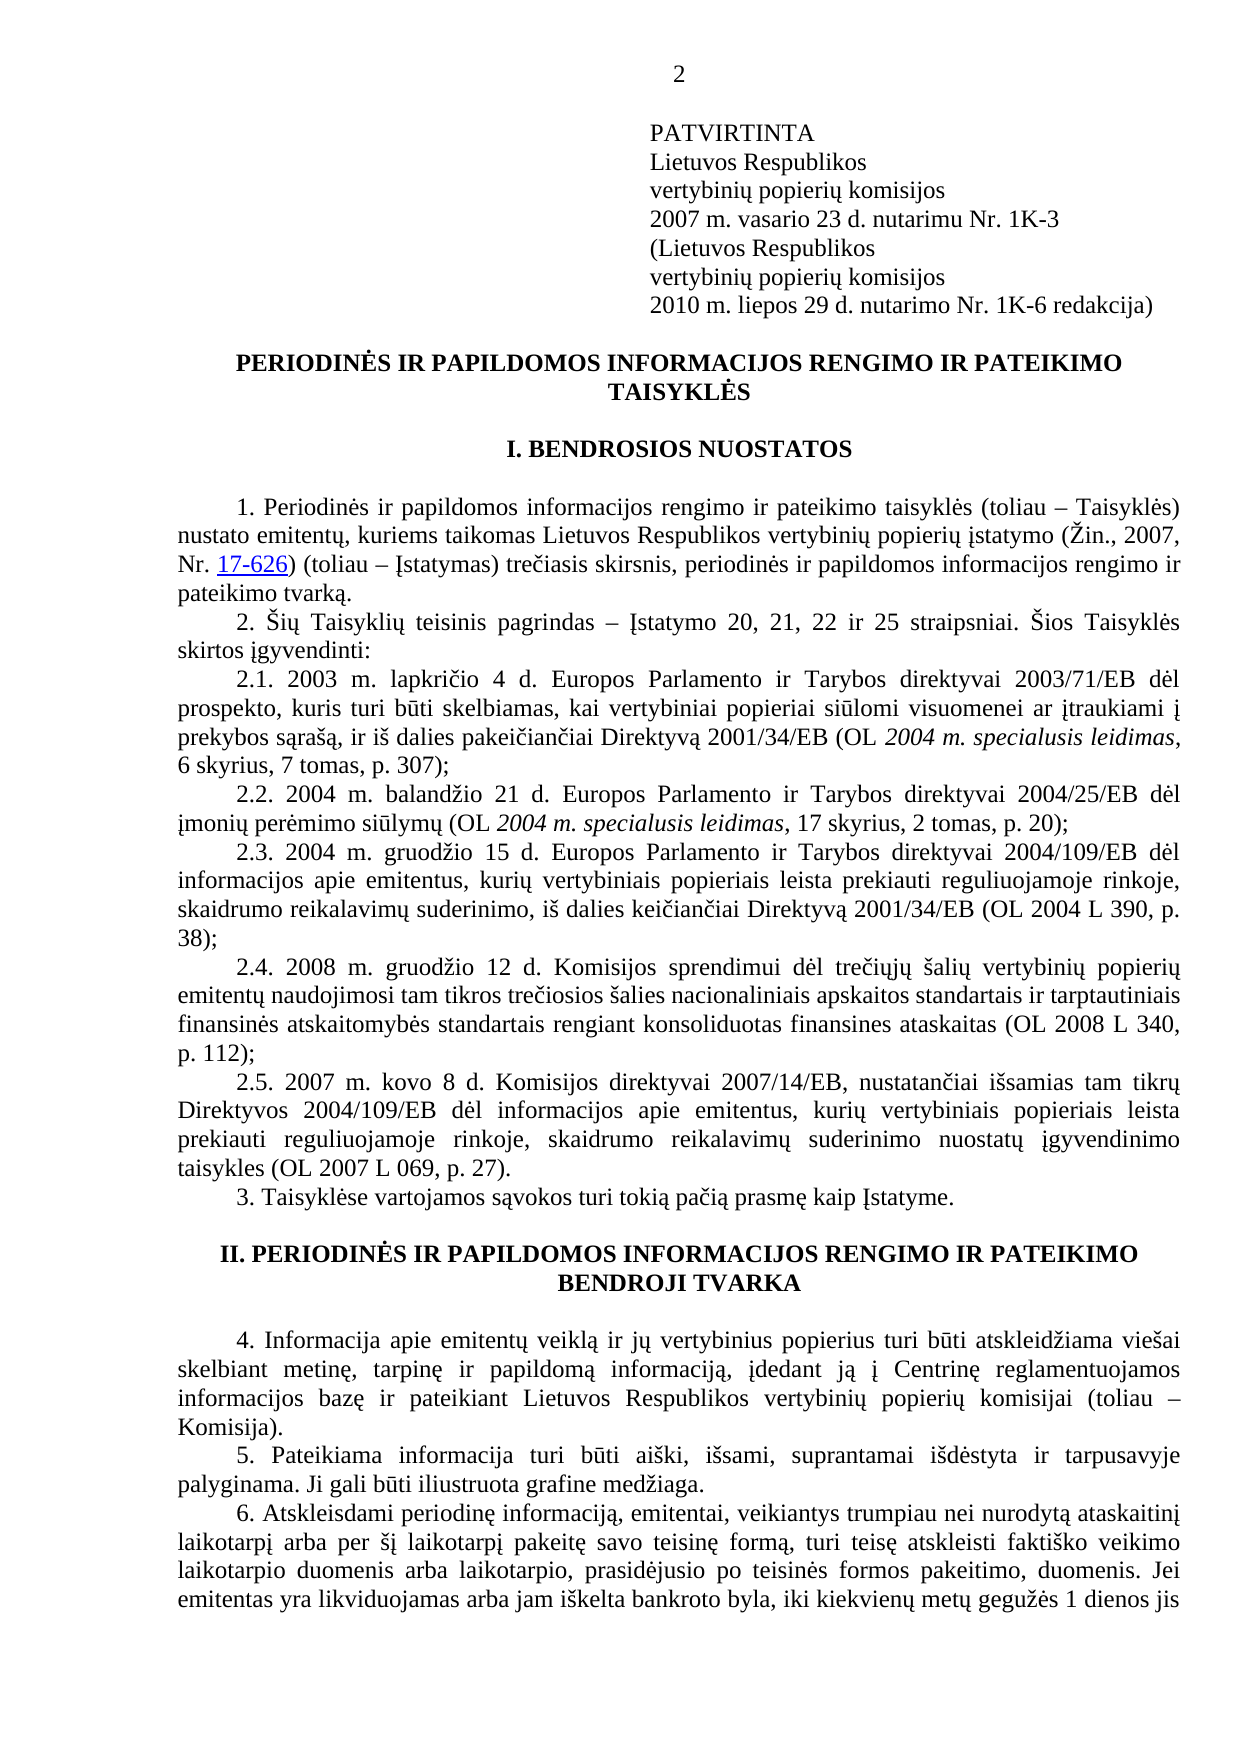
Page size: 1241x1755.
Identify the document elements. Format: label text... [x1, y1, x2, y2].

text 1. Periodinės ir papildomos informacijos rengimo ir pateikimo taisyklės (toliau – Taisyklės) nustato emitentų, kuriems taikomas Lietuvos Respublikos vertybinių popierių įstatymo (Žin., 2007, Nr. 17-626) (toliau – Įstatymas) trečiasis skirsnis, periodinės ir papildomos informacijos rengimo ir pateikimo tvarką. [177, 492, 1181, 607]
text 2.2. 2004 m. balandžio 21 d. Europos Parlamento ir Tarybos direktyvai 2004/25/EB dėl įmonių perėmimo siūlymų (OL 2004 m. specialusis leidimas, 17 skyrius, 2 tomas, p. 20); [177, 779, 1181, 837]
text 2010 m. liepos 29 d. nutarimo Nr. 1K-6 redakcija) [649, 291, 1181, 319]
text 2007 m. vasario 23 d. nutarimu Nr. 1K-3 [649, 204, 1181, 233]
text 4. Informacija apie emitentų veiklą ir jų vertybinius popierius turi būti atskleidžiama viešai skelbiant metinę, tarpinę ir papildomą informaciją, įdedant ją į Centrinę reglamentuojamos informacijos bazę ir pateikiant Lietuvos Respublikos vertybinių popierių komisijai (toliau – Komisija). [177, 1326, 1181, 1441]
text vertybinių popierių komisijos [649, 176, 1181, 204]
text I. BENDROSIOS NUOSTATOS [177, 434, 1181, 463]
text vertybinių popierių komisijos [649, 262, 1181, 291]
text 2.4. 2008 m. gruodžio 12 d. Komisijos sprendimui dėl trečiųjų šalių vertybinių popierių emitentų naudojimosi tam tikros trečiosios šalies nacionaliniais apskaitos standartais ir tarptautiniais finansinės atskaitomybės standartais rengiant konsoliduotas finansines ataskaitas (OL 2008 L 340, p. 112); [177, 952, 1181, 1067]
text 2.1. 2003 m. lapkričio 4 d. Europos Parlamento ir Tarybos direktyvai 2003/71/EB dėl prospekto, kuris turi būti skelbiamas, kai vertybiniai popieriai siūlomi visuomenei ar įtraukiami į prekybos sąrašą, ir iš dalies pakeičiančiai Direktyvą 2001/34/EB (OL 2004 m. specialusis leidimas, 6 skyrius, 7 tomas, p. 307); [177, 664, 1181, 779]
text 2. Šių Taisyklių teisinis pagrindas – Įstatymo 20, 21, 22 ir 25 straipsniai. Šios Taisyklės skirtos įgyvendinti: [177, 607, 1181, 664]
text PATVIRTINTA [649, 118, 1181, 147]
text 6. Atskleisdami periodinę informaciją, emitentai, veikiantys trumpiau nei nurodytą ataskaitinį laikotarpį arba per šį laikotarpį pakeitę savo teisinę formą, turi teisę atskleisti faktiško veikimo laikotarpio duomenis arba laikotarpio, prasidėjusio po teisinės formos pakeitimo, duomenis. Jei emitentas yra likviduojamas arba jam iškelta bankroto byla, iki kiekvienų metų gegužės 1 dienos jis [177, 1498, 1181, 1613]
text PERIODINĖS IR PAPILDOMOS INFORMACIJOS RENGIMO IR PATEIKIMO TAISYKLĖS [177, 348, 1181, 406]
text 3. Taisyklėse vartojamos sąvokos turi tokią pačią prasmę kaip Įstatyme. [177, 1182, 1181, 1211]
text II. PERIODINĖS IR PAPILDOMOS INFORMACIJOS RENGIMO IR PATEIKIMO BENDROJI TVARKA [177, 1239, 1181, 1297]
text 2.5. 2007 m. kovo 8 d. Komisijos direktyvai 2007/14/EB, nustatančiai išsamias tam tikrų Direktyvos 2004/109/EB dėl informacijos apie emitentus, kurių vertybiniais popieriais leista prekiauti reguliuojamoje rinkoje, skaidrumo reikalavimų suderinimo nuostatų įgyvendinimo taisykles (OL 2007 L 069, p. 27). [177, 1067, 1181, 1182]
text Lietuvos Respublikos [649, 147, 1181, 176]
text (Lietuvos Respublikos [649, 233, 1181, 262]
text 5. Pateikiama informacija turi būti aiški, išsami, suprantamai išdėstyta ir tarpusavyje palyginama. Ji gali būti iliustruota grafine medžiaga. [177, 1441, 1181, 1498]
text 2.3. 2004 m. gruodžio 15 d. Europos Parlamento ir Tarybos direktyvai 2004/109/EB dėl informacijos apie emitentus, kurių vertybiniais popieriais leista prekiauti reguliuojamoje rinkoje, skaidrumo reikalavimų suderinimo, iš dalies keičiančiai Direktyvą 2001/34/EB (OL 2004 L 390, p. 38); [177, 837, 1181, 952]
